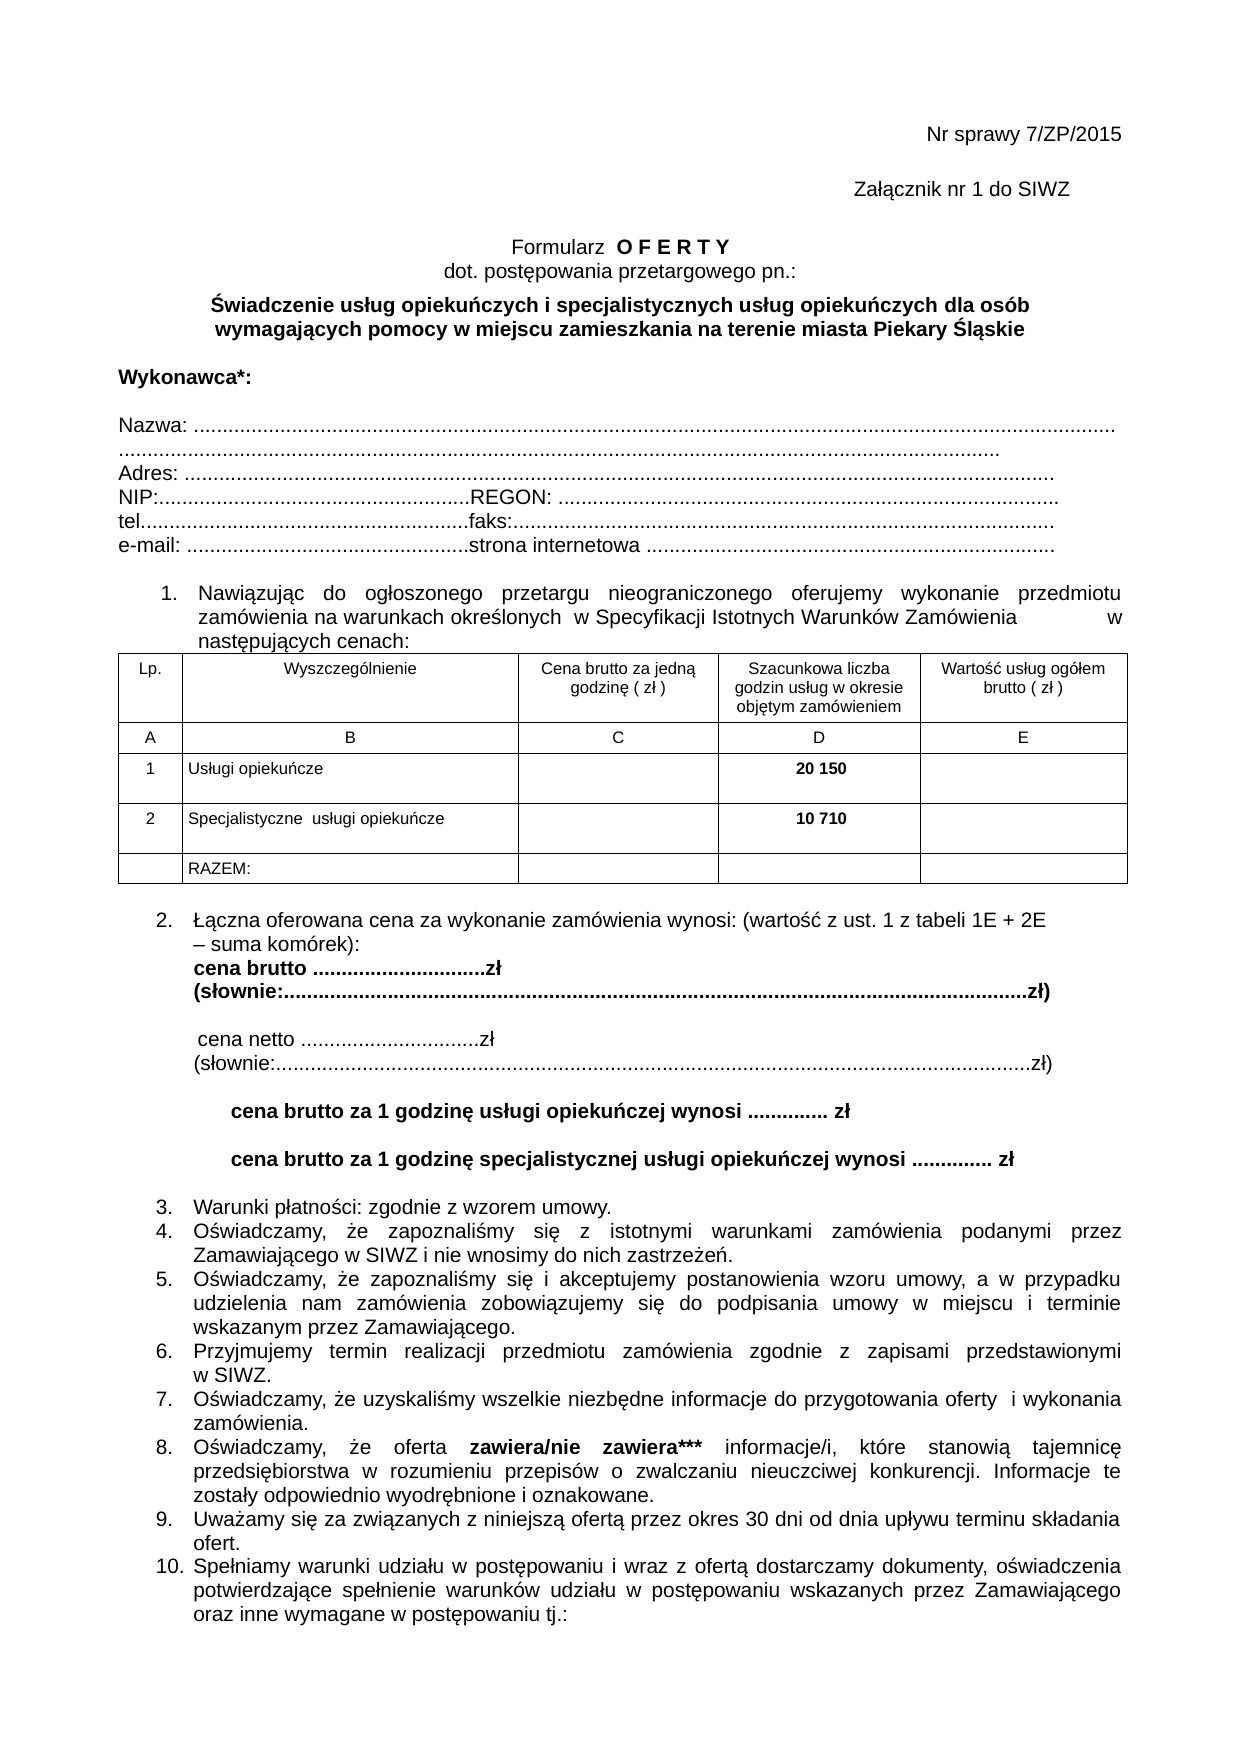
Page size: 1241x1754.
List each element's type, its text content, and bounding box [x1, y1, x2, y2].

table_cell Specjalistyczne usługi opiekuńcze [183, 804, 518, 852]
list Nawiązując do ogłoszonego przetargu nieograniczonego oferujemy wykonanie przedmiotu zamówienia na warunkach określonych w Specyfikacji Istotnych Warunków Zamówienia w następujących cenach: [160, 581, 1122, 652]
table_header Wyszczególnienie [183, 654, 518, 722]
table_cell C [519, 723, 718, 752]
text – suma komórek): [118, 931, 1122, 955]
list Przyjmujemy termin realizacji przedmiotu zamówienia zgodnie z zapisami przedstawionymi w SIWZ. [156, 1339, 1122, 1387]
table_cell [921, 754, 1127, 802]
list Oświadczamy, że zapoznaliśmy się i akceptujemy postanowienia wzoru umowy, a w przypadku udzielenia nam zamówienia zobowiązujemy się do podpisania umowy w miejscu i terminie wskazanym przez Zamawiającego. [156, 1267, 1122, 1339]
text e-mail: .................................................strona internetowa ....................................................................... [118, 533, 1122, 557]
table_header Lp. [119, 654, 182, 722]
table_cell Usługi opiekuńcze [183, 754, 518, 802]
list Oświadczamy, że zapoznaliśmy się z istotnymi warunkami zamówienia podanymi przez Zamawiającego w SIWZ i nie wnosimy do nich zastrzeżeń. [156, 1219, 1122, 1267]
text Świadczenie usług opiekuńczych i specjalistycznych usług opiekuńczych dla osób wymagających pomocy w miejscu zamieszkania na terenie miasta Piekary Śląskie [118, 293, 1122, 341]
text (słownie:...................................................................................................................................zł) [118, 1051, 1122, 1075]
table_cell 10 710 [719, 804, 920, 852]
list Spełniamy warunki udziału w postępowaniu i wraz z ofertą dostarczamy dokumenty, oświadczenia potwierdzające spełnienie warunków udziału w postępowaniu wskazanych przez Zamawiającego oraz inne wymagane w postępowaniu tj.: [156, 1554, 1122, 1626]
table_cell [119, 854, 182, 883]
table_cell 20 150 [719, 754, 920, 802]
text Formularz O F E R T Y [118, 235, 1122, 259]
table_cell [519, 854, 718, 883]
table_cell D [719, 723, 920, 752]
table_cell 1 [119, 754, 182, 802]
table_cell E [921, 723, 1127, 752]
table_cell B [183, 723, 518, 752]
text NIP:......................................................REGON: ....................................................................................... [118, 485, 1122, 509]
text tel.........................................................faks:.............................................................................................. [118, 509, 1122, 533]
text Załącznik nr 1 do SIWZ [118, 176, 1122, 200]
table_cell 2 [119, 804, 182, 852]
text dot. postępowania przetargowego pn.: [118, 259, 1122, 283]
list Uważamy się za związanych z niniejszą ofertą przez okres 30 dni od dnia upływu terminu składania ofert. [156, 1506, 1122, 1554]
list cena brutto za 1 godzinę specjalistycznej usługi opiekuńczej wynosi .............. zł [193, 1147, 1122, 1171]
list Oświadczamy, że uzyskaliśmy wszelkie niezbędne informacje do przygotowania oferty i wykonania zamówienia. [156, 1387, 1122, 1434]
table_cell [519, 804, 718, 852]
table_cell [519, 754, 718, 802]
list Warunki płatności: zgodnie z wzorem umowy. [156, 1195, 1122, 1219]
text cena brutto ..............................zł [118, 955, 1122, 979]
table_cell RAZEM: [183, 854, 518, 883]
list cena brutto za 1 godzinę usługi opiekuńczej wynosi .............. zł [193, 1099, 1122, 1123]
text Wykonawca*: [118, 365, 1122, 389]
table_header Wartość usług ogółem brutto ( zł ) [921, 654, 1127, 722]
list Łączna oferowana cena za wykonanie zamówienia wynosi: (wartość z ust. 1 z tabeli 1E + 2E [156, 907, 1122, 931]
table_cell [921, 854, 1127, 883]
table_cell A [119, 723, 182, 752]
table_cell [719, 854, 920, 883]
text (słownie:.................................................................................................................................zł) [118, 979, 1122, 1003]
list Oświadczamy, że oferta zawiera/nie zawiera*** informacje/i, które stanowią tajemnicę przedsiębiorstwa w rozumieniu przepisów o zwalczaniu nieuczciwej konkurencji. Informacje te zostały odpowiednio wyodrębnione i oznakowane. [156, 1434, 1122, 1506]
text Nazwa: ......................................................................................................................................................................................................................................................................................................................... [118, 413, 1122, 461]
table_header Szacunkowa liczba godzin usług w okresie objętym zamówieniem [719, 654, 920, 722]
table_header Cena brutto za jedną godzinę ( zł ) [519, 654, 718, 722]
text cena netto ...............................zł [118, 1027, 1122, 1051]
text Adres: ....................................................................................................................................................... [118, 461, 1122, 485]
table_cell [921, 804, 1127, 852]
